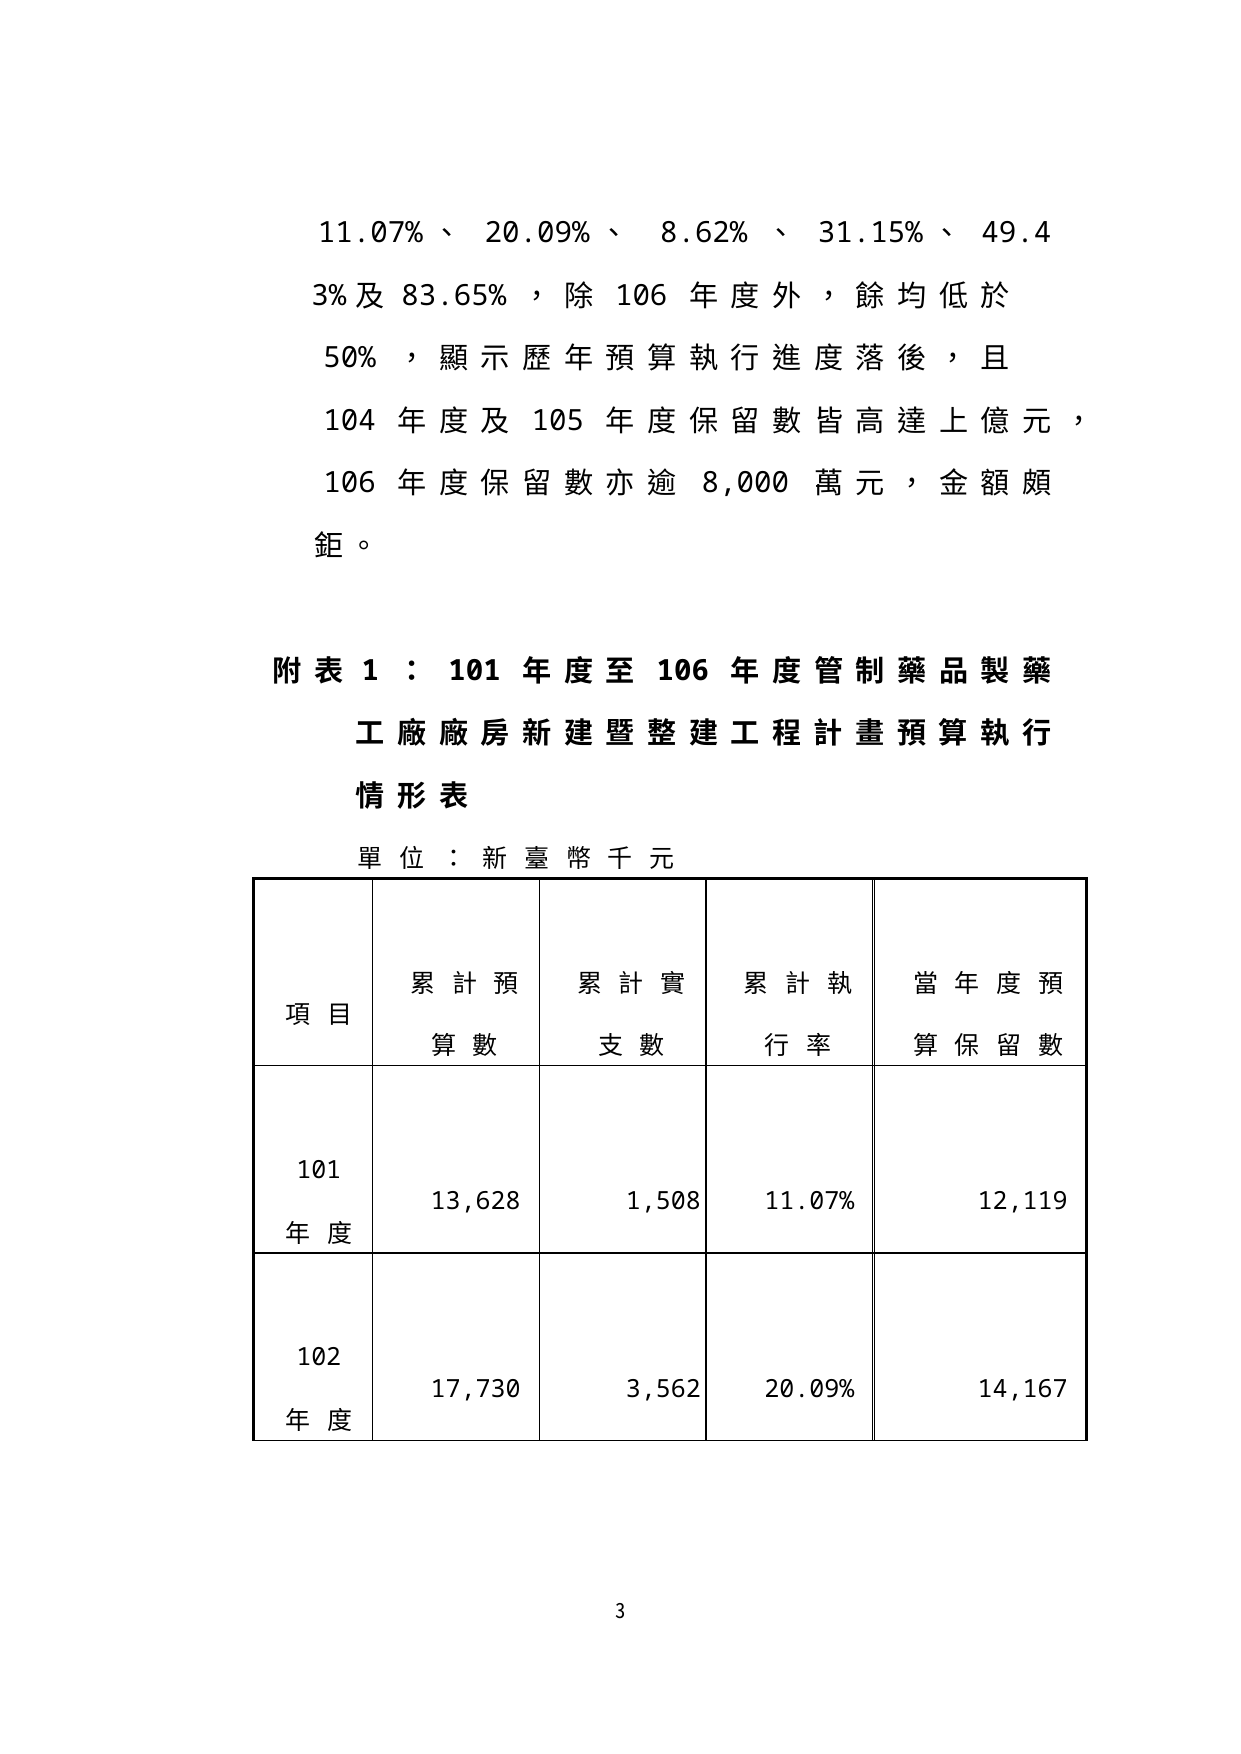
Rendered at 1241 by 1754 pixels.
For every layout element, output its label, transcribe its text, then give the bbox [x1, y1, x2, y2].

table_header 項目 [255, 880, 372, 1064]
table_cell 20.09% [707, 1254, 872, 1439]
table_header 累計預算數 [373, 880, 539, 1064]
table_cell 11.07% [707, 1066, 872, 1252]
table_cell 12,119 [875, 1066, 1085, 1252]
text 依製藥工廠基金106年度決算書載列，其廠房新建暨整建工程計畫所需經費於106年度全數編竣，並將當年度所餘預算數申請預算保留至107年度繼續執行。以歷年該計畫之預算執行情形觀之(詳附表1)，101年度至106年度累計執行率分別為11.07%、20.09%、8.62%、31.15%、49.43%及83.65%，除106年度外，餘均低於50%，顯示歷年預算執行進度落後，且104年度及105年度保留數皆高達上億元，106年度保留數亦逾8,000萬元，金額頗鉅。 [271, 189, 1058, 564]
table_cell 13,628 [373, 1066, 539, 1252]
table_cell 17,730 [373, 1254, 539, 1439]
table_header 累計實支數 [540, 880, 705, 1064]
table_header 累計執行率 [707, 880, 872, 1064]
text 附表1：101年度至106年度管制藥品製藥工廠廠房新建暨整建工程計畫預算執行情形表 單位：新臺幣千元 [240, 627, 1058, 877]
table_cell 3,562 [540, 1254, 705, 1439]
table_header 當年度預算保留數 [875, 880, 1085, 1064]
table_cell 102年度 [255, 1254, 372, 1439]
table_cell 101年度 [255, 1066, 372, 1252]
table_cell 14,167 [875, 1254, 1085, 1439]
table_cell 1,508 [540, 1066, 705, 1252]
